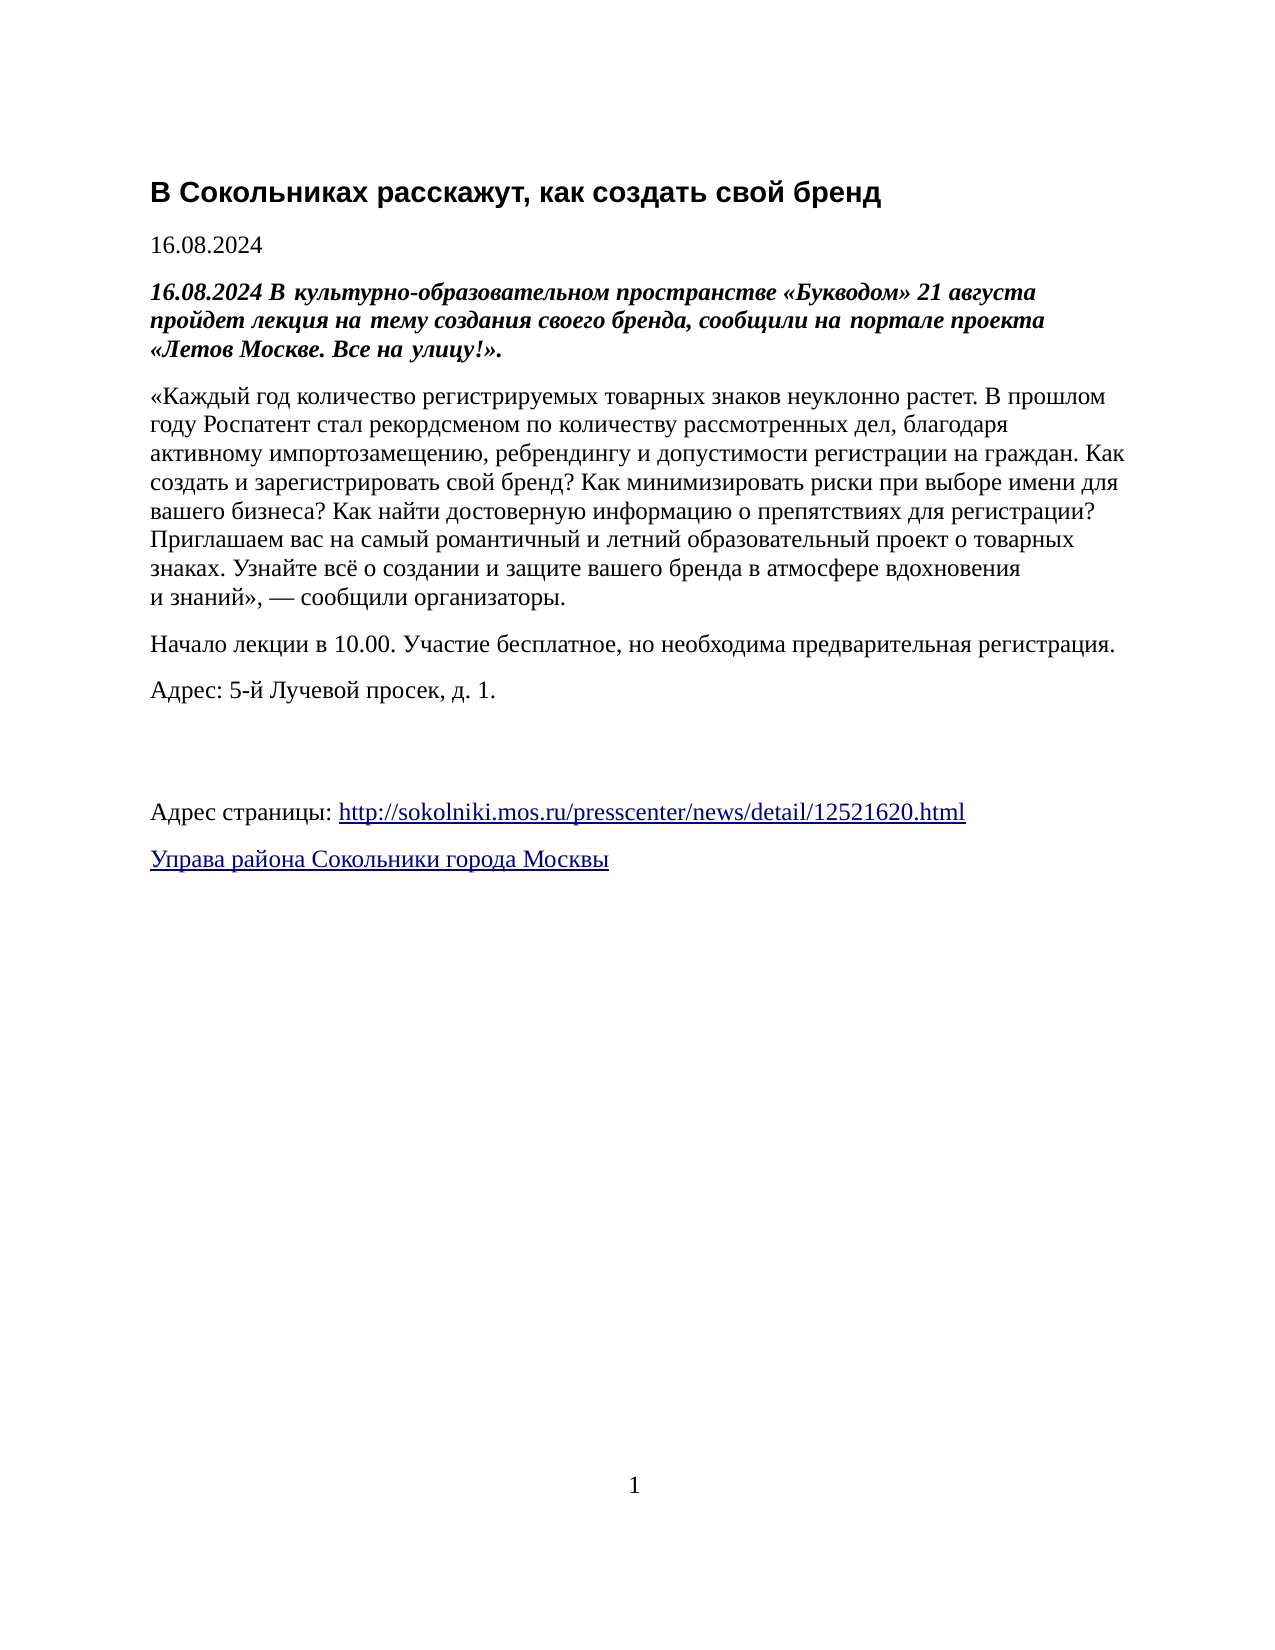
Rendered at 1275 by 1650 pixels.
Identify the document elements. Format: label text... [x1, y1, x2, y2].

subtitle В Сокольниках расскажут, как создать свой бренд [150, 175, 1125, 208]
text 16.08.2024 В культурно-образовательном пространстве «Букводом» 21 августа пройдет лекция на тему создания своего бренда, сообщили на портале проекта «Летов Москве. Все на улицу!». [150, 277, 1125, 363]
text Управа района Сокольники города Москвы [150, 844, 1125, 873]
text Адрес страницы: http://sokolniki.mos.ru/presscenter/news/detail/12521620.html [150, 797, 1125, 826]
text 16.08.2024 [150, 230, 1125, 259]
text Адрес: 5-й Лучевой просек, д. 1. [150, 675, 1125, 704]
text «Каждый год количество регистрируемых товарных знаков неуклонно растет. В прошлом году Роспатент стал рекордсменом по количеству рассмотренных дел, благодаря активному импортозамещению, ребрендингу и допустимости регистрации на граждан. Как создать и зарегистрировать свой бренд? Как минимизировать риски при выборе имени для вашего бизнеса? Как найти достоверную информацию о препятствиях для регистрации? Приглашаем вас на самый романтичный и летний образовательный проект о товарных знаках. Узнайте всё о создании и защите вашего бренда в атмосфере вдохновения и знаний», — сообщили организаторы. [150, 381, 1125, 611]
text Начало лекции в 10.00. Участие бесплатное, но необходима предварительная регистрация. [150, 629, 1125, 657]
